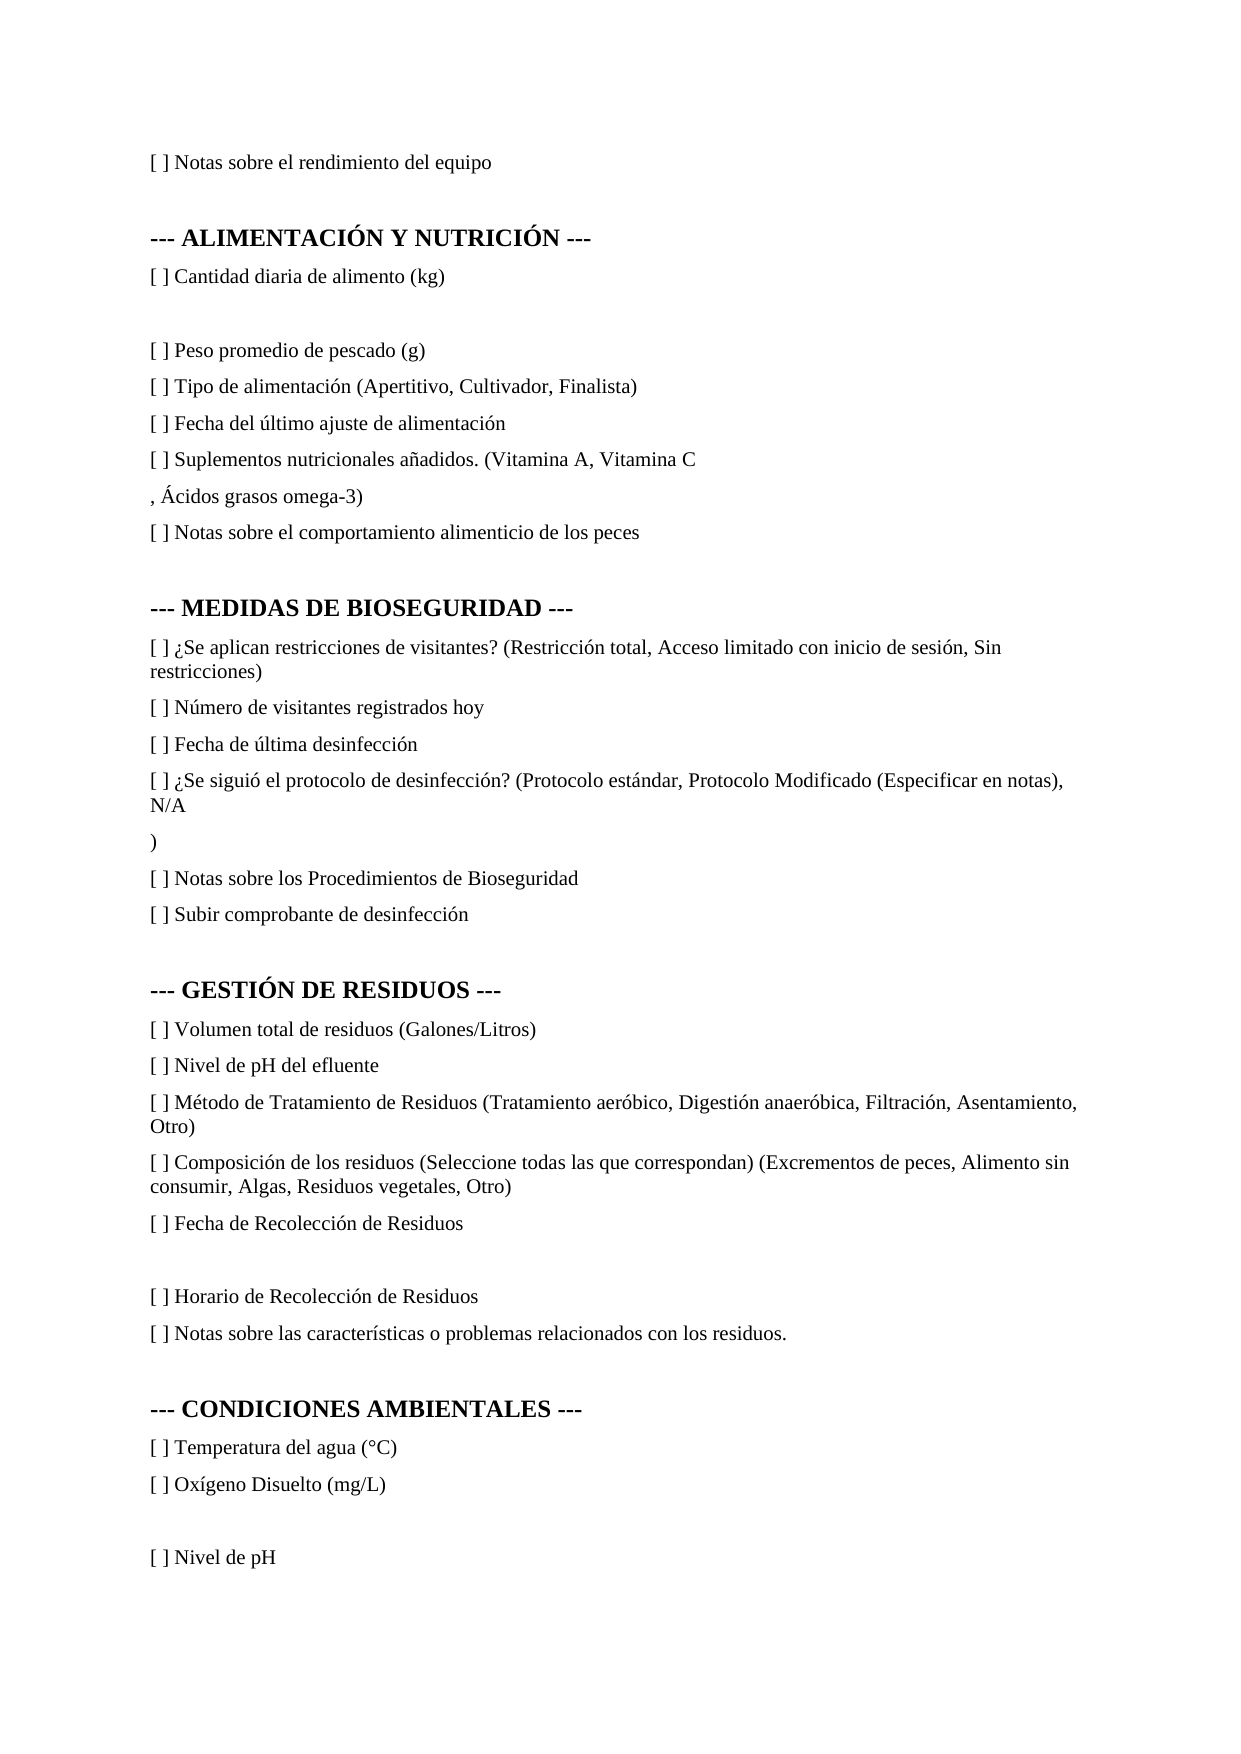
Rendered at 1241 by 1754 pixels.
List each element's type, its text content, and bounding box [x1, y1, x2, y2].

text [ ] Temperatura del agua (°C) [150, 1435, 1090, 1459]
text ) [150, 829, 1090, 853]
text [ ] Nivel de pH [150, 1545, 1090, 1569]
text [ ] Nivel de pH del efluente [150, 1053, 1090, 1077]
text --- GESTIÓN DE RESIDUOS --- [150, 975, 1090, 1004]
text [ ] Notas sobre el comportamiento alimenticio de los peces [150, 520, 1090, 544]
text [ ] Composición de los residuos (Seleccione todas las que correspondan) (Excrementos de peces, Alimento sin consumir, Algas, Residuos vegetales, Otro) [150, 1150, 1090, 1198]
text --- ALIMENTACIÓN Y NUTRICIÓN --- [150, 223, 1090, 252]
text --- CONDICIONES AMBIENTALES --- [150, 1394, 1090, 1422]
text [ ] Número de visitantes registrados hoy [150, 695, 1090, 719]
text [ ] ¿Se aplican restricciones de visitantes? (Restricción total, Acceso limitado con inicio de sesión, Sin restricciones) [150, 635, 1090, 683]
text [ ] Suplementos nutricionales añadidos. (Vitamina A, Vitamina C [150, 447, 1090, 471]
text [ ] ¿Se siguió el protocolo de desinfección? (Protocolo estándar, Protocolo Modificado (Especificar en notas), N/A [150, 768, 1090, 817]
text [ ] Subir comprobante de desinfección [150, 902, 1090, 926]
text , Ácidos grasos omega-3) [150, 484, 1090, 508]
text [ ] Notas sobre los Procedimientos de Bioseguridad [150, 866, 1090, 890]
text [ ] Notas sobre las características o problemas relacionados con los residuos. [150, 1321, 1090, 1345]
text [ ] Fecha de última desinfección [150, 732, 1090, 756]
text [ ] Fecha del último ajuste de alimentación [150, 411, 1090, 435]
text [ ] Tipo de alimentación (Apertitivo, Cultivador, Finalista) [150, 374, 1090, 398]
text [ ] Método de Tratamiento de Residuos (Tratamiento aeróbico, Digestión anaeróbica, Filtración, Asentamiento, Otro) [150, 1090, 1090, 1138]
text [ ] Notas sobre el rendimiento del equipo [150, 150, 1090, 174]
text [ ] Volumen total de residuos (Galones/Litros) [150, 1017, 1090, 1041]
text [ ] Cantidad diaria de alimento (kg) [150, 264, 1090, 288]
text [ ] Oxígeno Disuelto (mg/L) [150, 1472, 1090, 1496]
text [ ] Peso promedio de pescado (g) [150, 337, 1090, 362]
text [ ] Horario de Recolección de Residuos [150, 1284, 1090, 1308]
text [ ] Fecha de Recolección de Residuos [150, 1211, 1090, 1235]
text --- MEDIDAS DE BIOSEGURIDAD --- [150, 593, 1090, 622]
